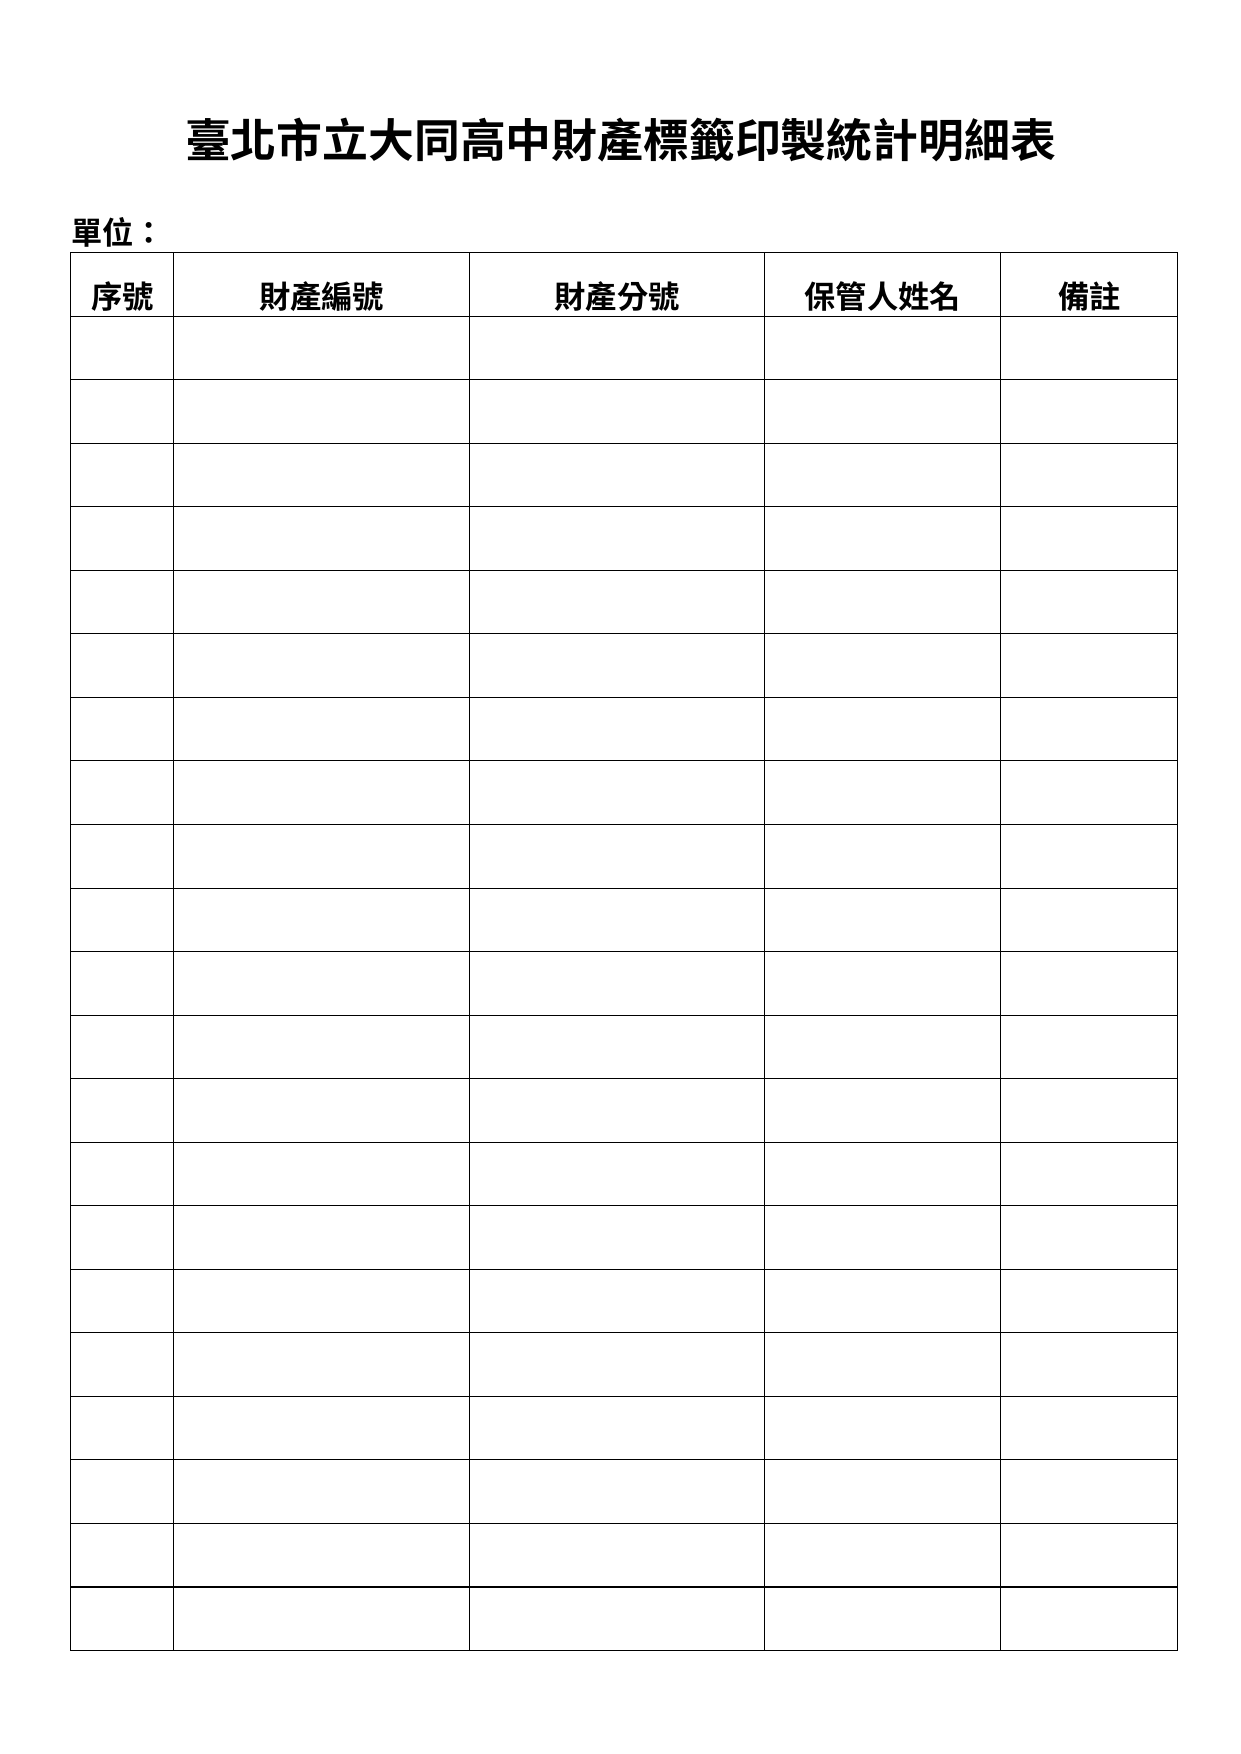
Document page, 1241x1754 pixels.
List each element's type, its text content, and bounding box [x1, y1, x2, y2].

table_cell [174, 889, 469, 951]
table_cell [1001, 1206, 1177, 1269]
table_cell [1001, 1588, 1177, 1650]
table_cell [174, 1079, 469, 1142]
table_cell [1001, 571, 1177, 633]
table_cell [470, 761, 764, 824]
table_cell [71, 1143, 173, 1205]
table_cell [174, 1333, 469, 1396]
table_cell [71, 1588, 173, 1650]
table_cell [765, 634, 1000, 697]
table_cell [765, 1460, 1000, 1523]
table_cell [765, 1206, 1000, 1269]
table_header 財產分號 [470, 253, 764, 316]
table_cell [71, 952, 173, 1014]
table_cell [765, 1016, 1000, 1078]
table_header 備註 [1001, 253, 1177, 316]
table_cell [71, 1270, 173, 1332]
table_cell [71, 507, 173, 570]
table_cell [174, 1588, 469, 1650]
table_cell [174, 1524, 469, 1586]
table_cell [174, 952, 469, 1014]
table_cell [174, 1206, 469, 1269]
table_cell [174, 571, 469, 633]
table_cell [470, 317, 764, 379]
table_cell [174, 1397, 469, 1459]
table_cell [71, 571, 173, 633]
table_cell [470, 1524, 764, 1586]
table_cell [71, 889, 173, 951]
table_cell [470, 1206, 764, 1269]
table_cell [470, 380, 764, 443]
table_cell [470, 889, 764, 951]
table_cell [1001, 1270, 1177, 1332]
table_cell [1001, 634, 1177, 697]
table_cell [470, 698, 764, 760]
table_cell [1001, 889, 1177, 951]
table_cell [470, 1588, 764, 1650]
table_cell [71, 444, 173, 506]
table_cell [765, 444, 1000, 506]
table_cell [174, 825, 469, 887]
table_cell [765, 1143, 1000, 1205]
table_cell [470, 1460, 764, 1523]
table_cell [765, 825, 1000, 887]
table_cell [765, 1333, 1000, 1396]
table_cell [1001, 1333, 1177, 1396]
table_cell [71, 1079, 173, 1142]
table_header 財產編號 [174, 253, 469, 316]
table_cell [174, 1143, 469, 1205]
table_cell [765, 952, 1000, 1014]
table_cell [765, 571, 1000, 633]
table_cell [1001, 380, 1177, 443]
table_cell [71, 1460, 173, 1523]
table_cell [1001, 317, 1177, 379]
table_cell [71, 1333, 173, 1396]
table_cell [765, 698, 1000, 760]
table_cell [765, 1524, 1000, 1586]
table_cell [1001, 1079, 1177, 1142]
table_cell [1001, 1397, 1177, 1459]
table_cell [71, 1524, 173, 1586]
table_cell [765, 1397, 1000, 1459]
table_cell [765, 1588, 1000, 1650]
table_cell [1001, 507, 1177, 570]
table_cell [71, 698, 173, 760]
table_cell [174, 1016, 469, 1078]
table_cell [71, 1016, 173, 1078]
table_cell [174, 698, 469, 760]
table_cell [470, 1270, 764, 1332]
table_cell [470, 1333, 764, 1396]
table_cell [470, 1016, 764, 1078]
table_cell [174, 1270, 469, 1332]
table_cell [470, 571, 764, 633]
table_cell [765, 1270, 1000, 1332]
table_cell [1001, 952, 1177, 1014]
table_cell [1001, 1460, 1177, 1523]
table_cell [1001, 1143, 1177, 1205]
table_cell [470, 634, 764, 697]
table_cell [1001, 825, 1177, 887]
table_cell [71, 380, 173, 443]
table_cell [765, 761, 1000, 824]
table_cell [174, 1460, 469, 1523]
table_cell [71, 825, 173, 887]
table_cell [71, 1397, 173, 1459]
table_cell [174, 444, 469, 506]
table_cell [765, 1079, 1000, 1142]
table_cell [470, 507, 764, 570]
table_cell [765, 317, 1000, 379]
table_cell [71, 1206, 173, 1269]
text 臺北市立大同高中財產標籤印製統計明細表 [71, 64, 1169, 189]
table_header 序號 [71, 253, 173, 316]
table_cell [174, 317, 469, 379]
table_cell [1001, 1524, 1177, 1586]
table_cell [765, 889, 1000, 951]
table_header 保管人姓名 [765, 253, 1000, 316]
table_cell [1001, 444, 1177, 506]
table_cell [174, 507, 469, 570]
table_cell [174, 761, 469, 824]
table_cell [470, 1397, 764, 1459]
table_cell [174, 634, 469, 697]
text 單位： [71, 189, 1169, 252]
table_cell [765, 507, 1000, 570]
table_cell [470, 952, 764, 1014]
table_cell [470, 444, 764, 506]
table_cell [1001, 761, 1177, 824]
table_cell [765, 380, 1000, 443]
table_cell [1001, 698, 1177, 760]
table_cell [71, 761, 173, 824]
table_cell [71, 634, 173, 697]
table_cell [174, 380, 469, 443]
table_cell [470, 1079, 764, 1142]
table_cell [470, 825, 764, 887]
table_cell [1001, 1016, 1177, 1078]
table_cell [470, 1143, 764, 1205]
table_cell [71, 317, 173, 379]
